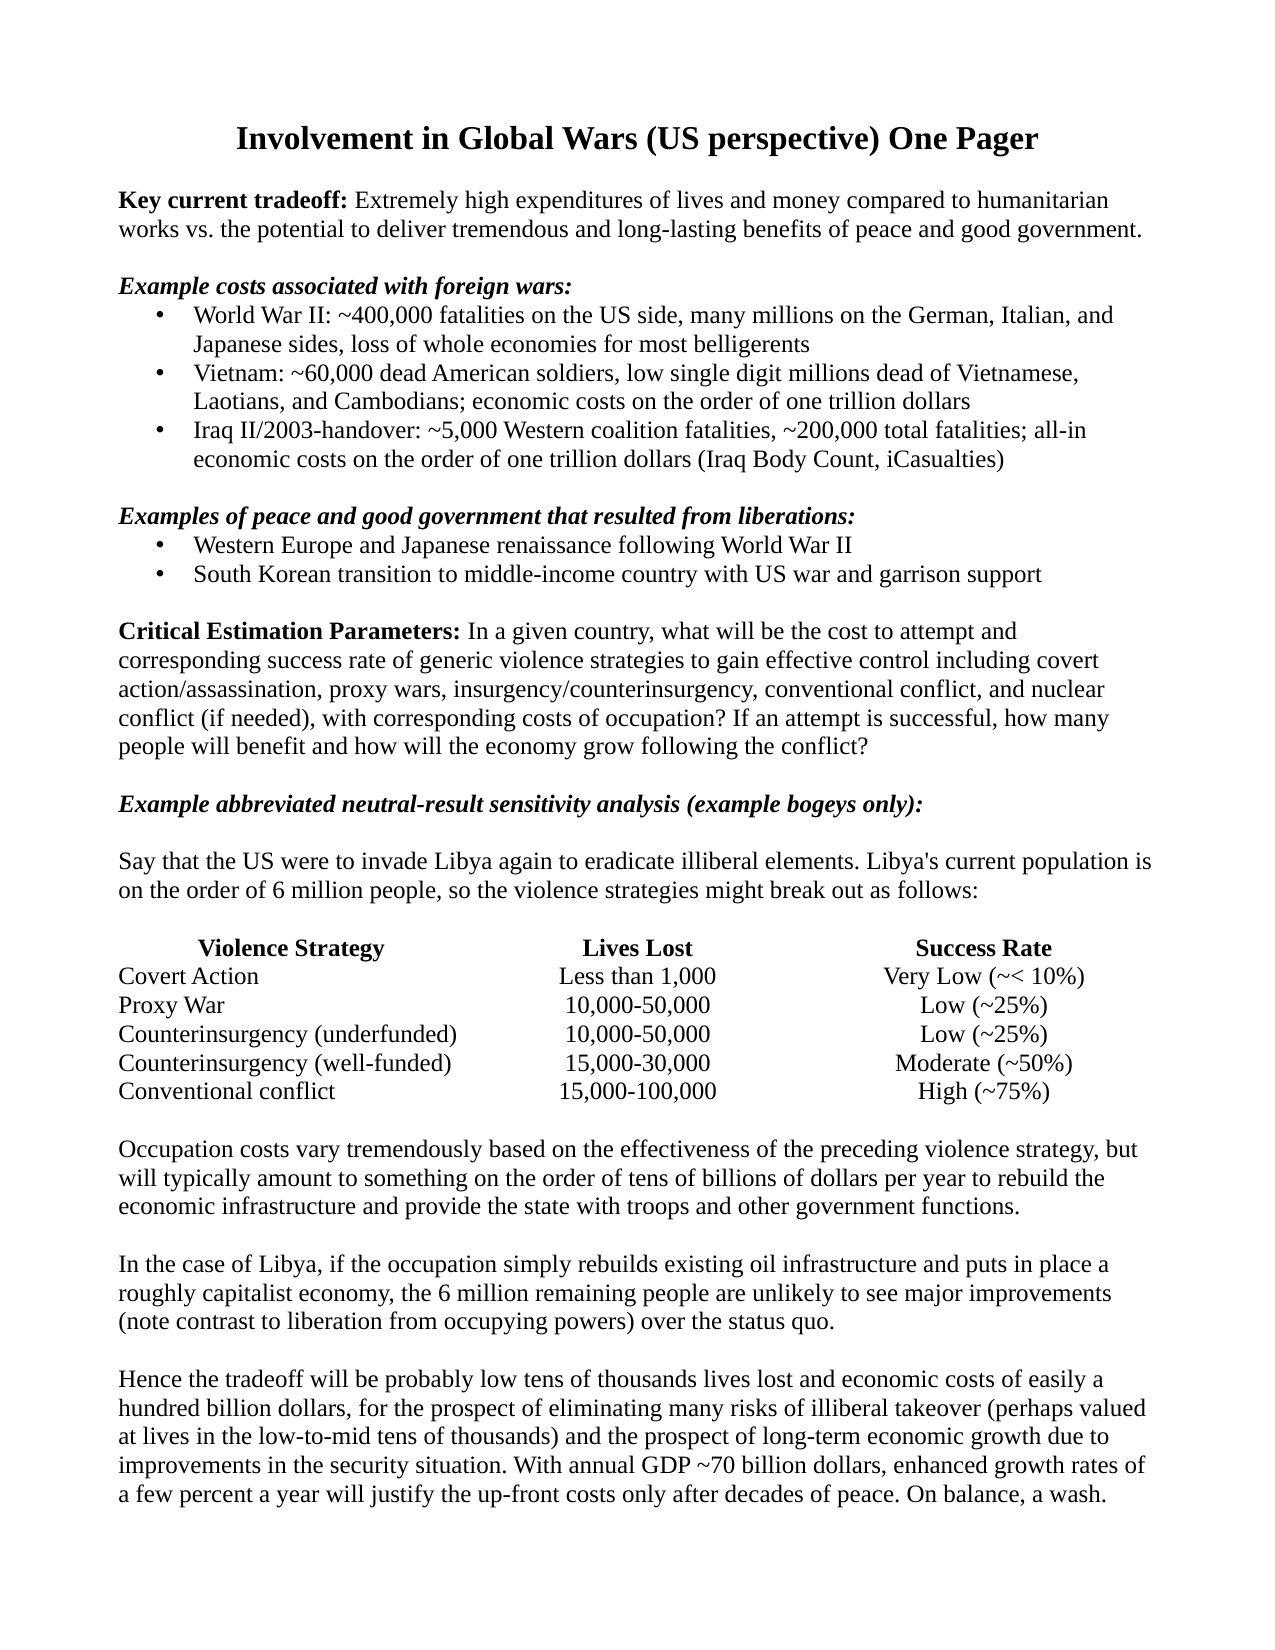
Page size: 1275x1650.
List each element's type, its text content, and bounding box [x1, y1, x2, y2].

text Example abbreviated neutral-result sensitivity analysis (example bogeys only): [118, 789, 1157, 818]
table_cell Very Low (~< 10%) [811, 961, 1157, 990]
text Occupation costs vary tremendously based on the effectiveness of the preceding violence strategy, but will typically amount to something on the order of tens of billions of dollars per year to rebuild the economic infrastructure and provide the state with troops and other government functions. [118, 1134, 1157, 1220]
list Iraq II/2003-handover: ~5,000 Western coalition fatalities, ~200,000 total fatalities; all-in economic costs on the order of one trillion dollars (Iraq Body Count, iCasualties) [156, 415, 1157, 473]
list South Korean transition to middle-income country with US war and garrison support [156, 559, 1157, 588]
table_header Violence Strategy [118, 933, 464, 961]
table_cell 15,000-30,000 [464, 1048, 811, 1076]
list World War II: ~400,000 fatalities on the US side, many millions on the German, Italian, and Japanese sides, loss of whole economies for most belligerents [156, 300, 1157, 358]
text Hence the tradeoff will be probably low tens of thousands lives lost and economic costs of easily a hundred billion dollars, for the prospect of eliminating many risks of illiberal takeover (perhaps valued at lives in the low-to-mid tens of thousands) and the prospect of long-term economic growth due to improvements in the security situation. With annual GDP ~70 billion dollars, enhanced growth rates of a few percent a year will justify the up-front costs only after decades of peace. On balance, a wash. [118, 1364, 1157, 1508]
text Critical Estimation Parameters: In a given country, what will be the cost to attempt and corresponding success rate of generic violence strategies to gain effective control including covert action/assassination, proxy wars, insurgency/counterinsurgency, conventional conflict, and nuclear conflict (if needed), with corresponding costs of occupation? If an attempt is successful, how many people will benefit and how will the economy grow following the conflict? [118, 616, 1157, 760]
table_cell Low (~25%) [811, 1019, 1157, 1048]
table_cell High (~75%) [811, 1076, 1157, 1105]
list Vietnam: ~60,000 dead American soldiers, low single digit millions dead of Vietnamese, Laotians, and Cambodians; economic costs on the order of one trillion dollars [156, 358, 1157, 415]
text Key current tradeoff: Extremely high expenditures of lives and money compared to humanitarian works vs. the potential to deliver tremendous and long-lasting benefits of peace and good government. [118, 185, 1157, 243]
table_cell Counterinsurgency (underfunded) [118, 1019, 464, 1048]
table_cell Covert Action [118, 961, 464, 990]
table_cell Low (~25%) [811, 990, 1157, 1019]
table_cell Conventional conflict [118, 1076, 464, 1105]
list Western Europe and Japanese renaissance following World War II [156, 530, 1157, 559]
text Example costs associated with foreign wars: [118, 271, 1157, 300]
table_cell Proxy War [118, 990, 464, 1019]
table_header Success Rate [811, 933, 1157, 961]
table_header Lives Lost [464, 933, 811, 961]
text Examples of peace and good government that resulted from liberations: [118, 501, 1157, 530]
table_cell 10,000-50,000 [464, 1019, 811, 1048]
table_cell 15,000-100,000 [464, 1076, 811, 1105]
table_cell Counterinsurgency (well-funded) [118, 1048, 464, 1076]
table_cell 10,000-50,000 [464, 990, 811, 1019]
table_cell Moderate (~50%) [811, 1048, 1157, 1076]
table_cell Less than 1,000 [464, 961, 811, 990]
text Say that the US were to invade Libya again to eradicate illiberal elements. Libya's current population is on the order of 6 million people, so the violence strategies might break out as follows: [118, 846, 1157, 904]
text Involvement in Global Wars (US perspective) One Pager [118, 118, 1157, 156]
text In the case of Libya, if the occupation simply rebuilds existing oil infrastructure and puts in place a roughly capitalist economy, the 6 million remaining people are unlikely to see major improvements (note contrast to liberation from occupying powers) over the status quo. [118, 1249, 1157, 1335]
